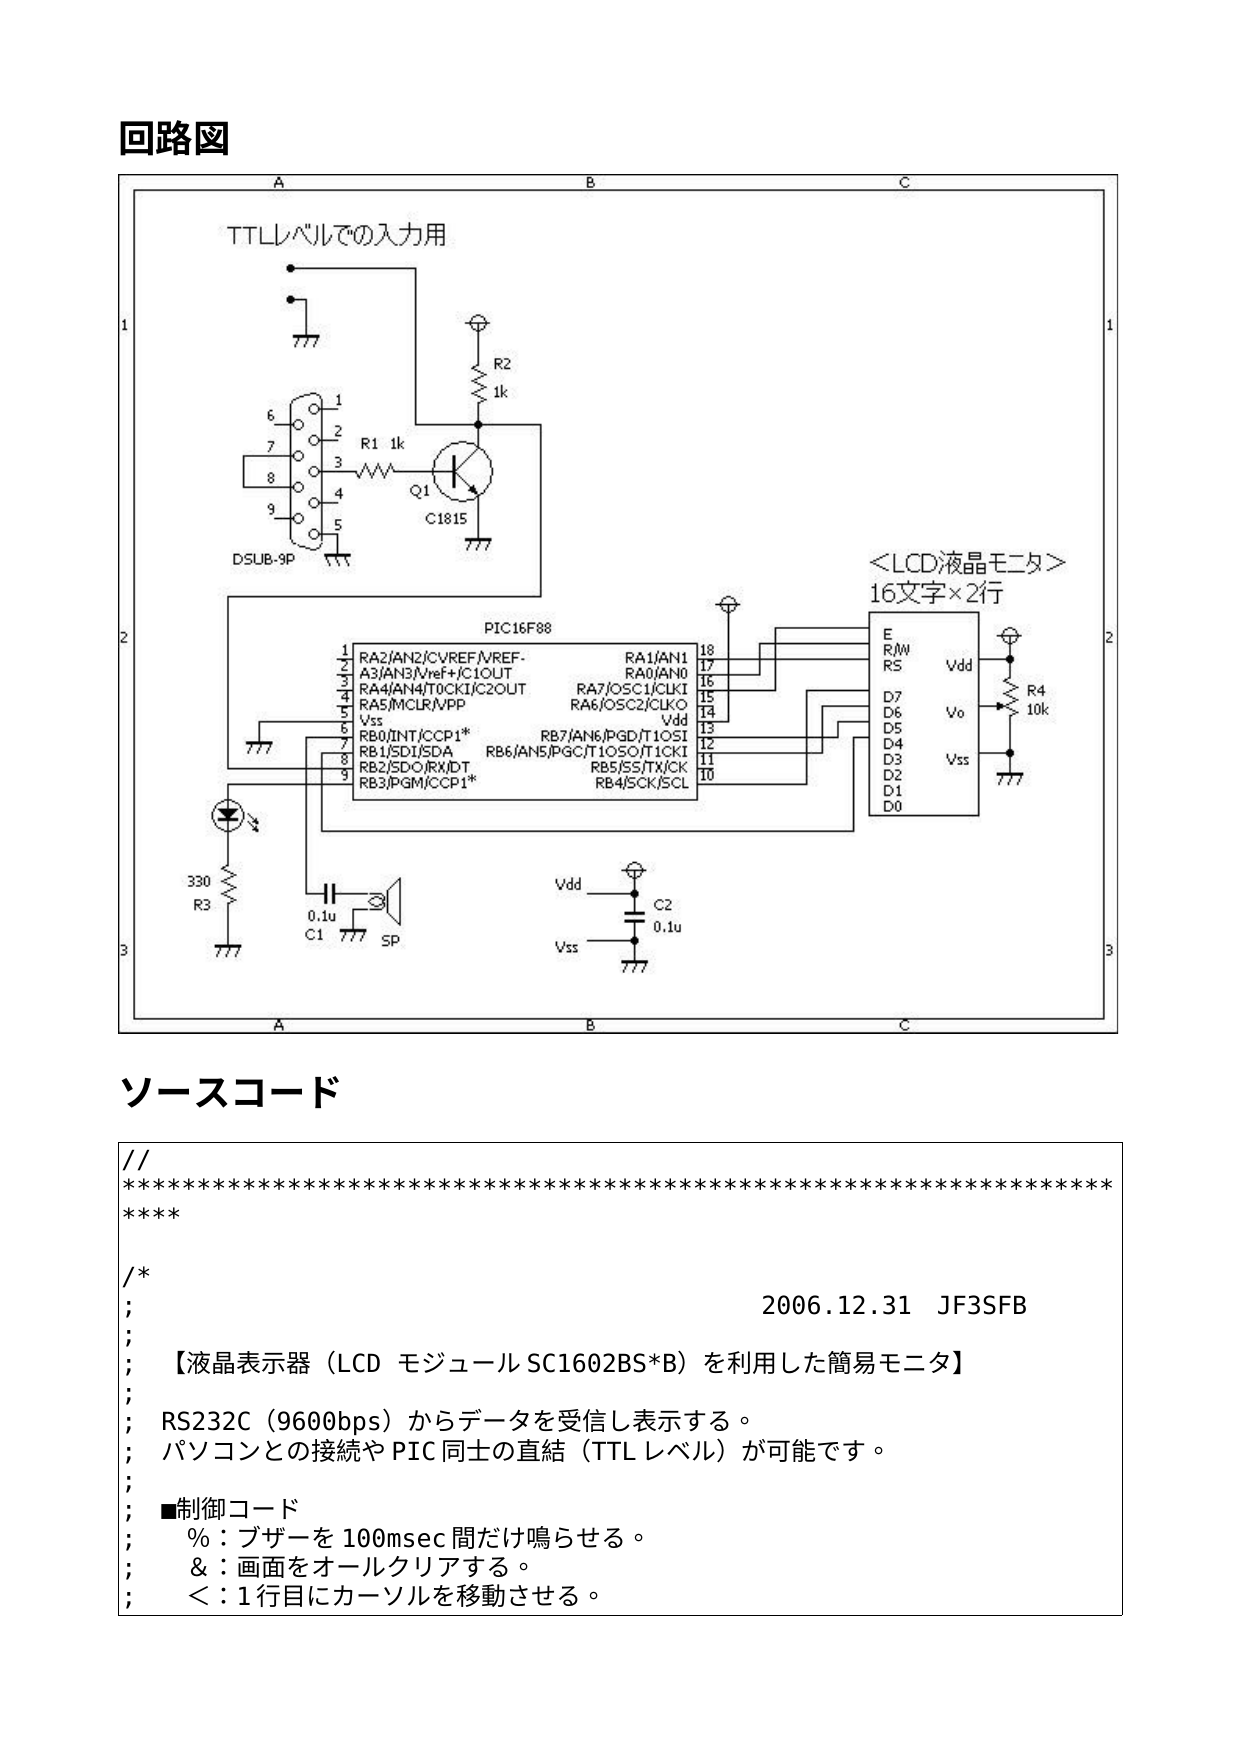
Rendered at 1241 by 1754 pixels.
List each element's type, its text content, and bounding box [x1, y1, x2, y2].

table_header //********************************************************************** /* ; 2006.12.31 JF3SFB ; ; 【液晶表示器（LCD モジュールSC1602BS*B）を利用した簡易モニタ】 ; ; RS232C（9600bps）からデータを受信し表示する。 ; パソコンとの接続やPIC同士の直結（TTLレベル）が可能です。 ; ; ■制御コード ; ％：ブザーを100msec間だけ鳴らせる。 ; ＆：画面をオールクリアする。 ; ＜：1行目にカーソルを移動させる。 [119, 1143, 1122, 1615]
subtitle ソースコード [118, 1071, 1122, 1115]
subtitle 回路図 [118, 118, 1122, 162]
picture [118, 174, 1119, 1034]
